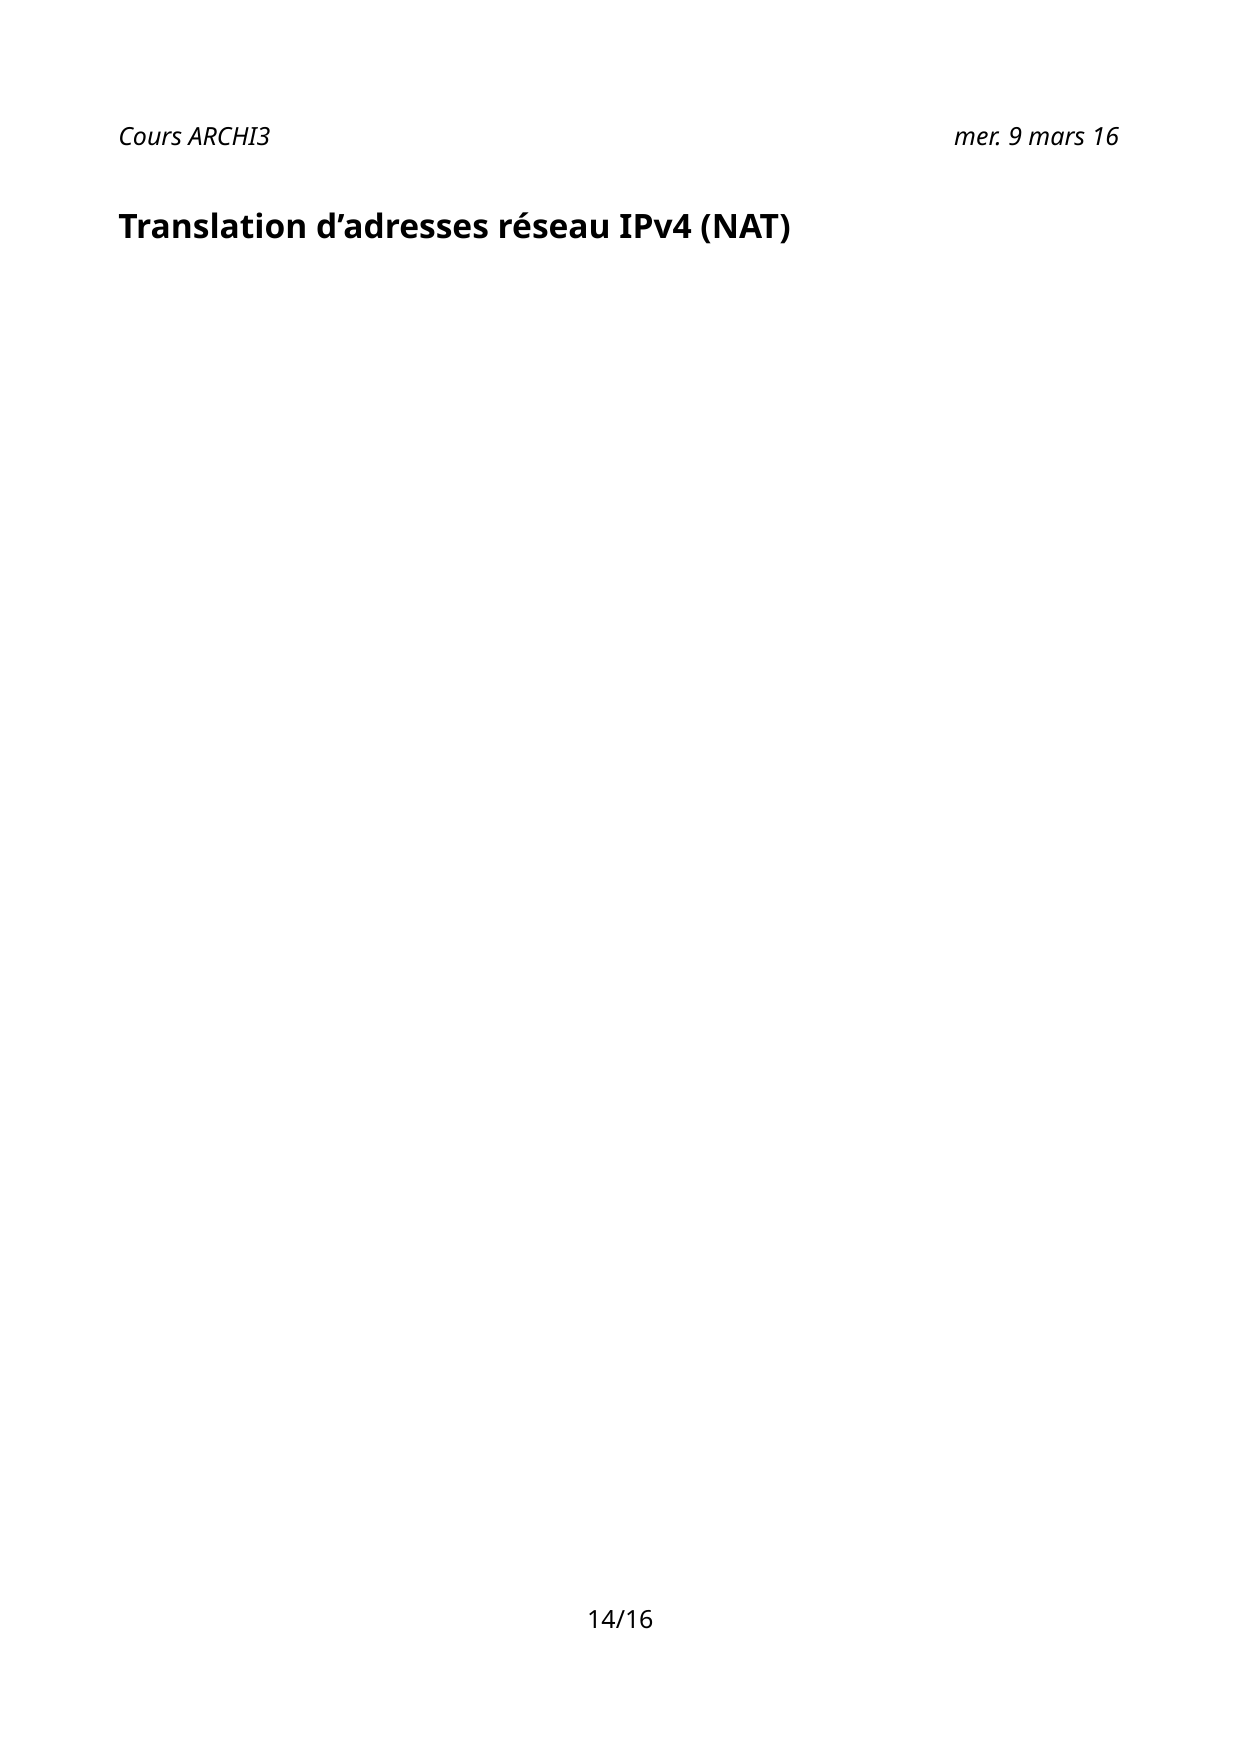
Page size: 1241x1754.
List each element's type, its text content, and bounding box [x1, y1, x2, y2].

subtitle Translation d’adresses réseau IPv4 (NAT) [118, 202, 1122, 248]
